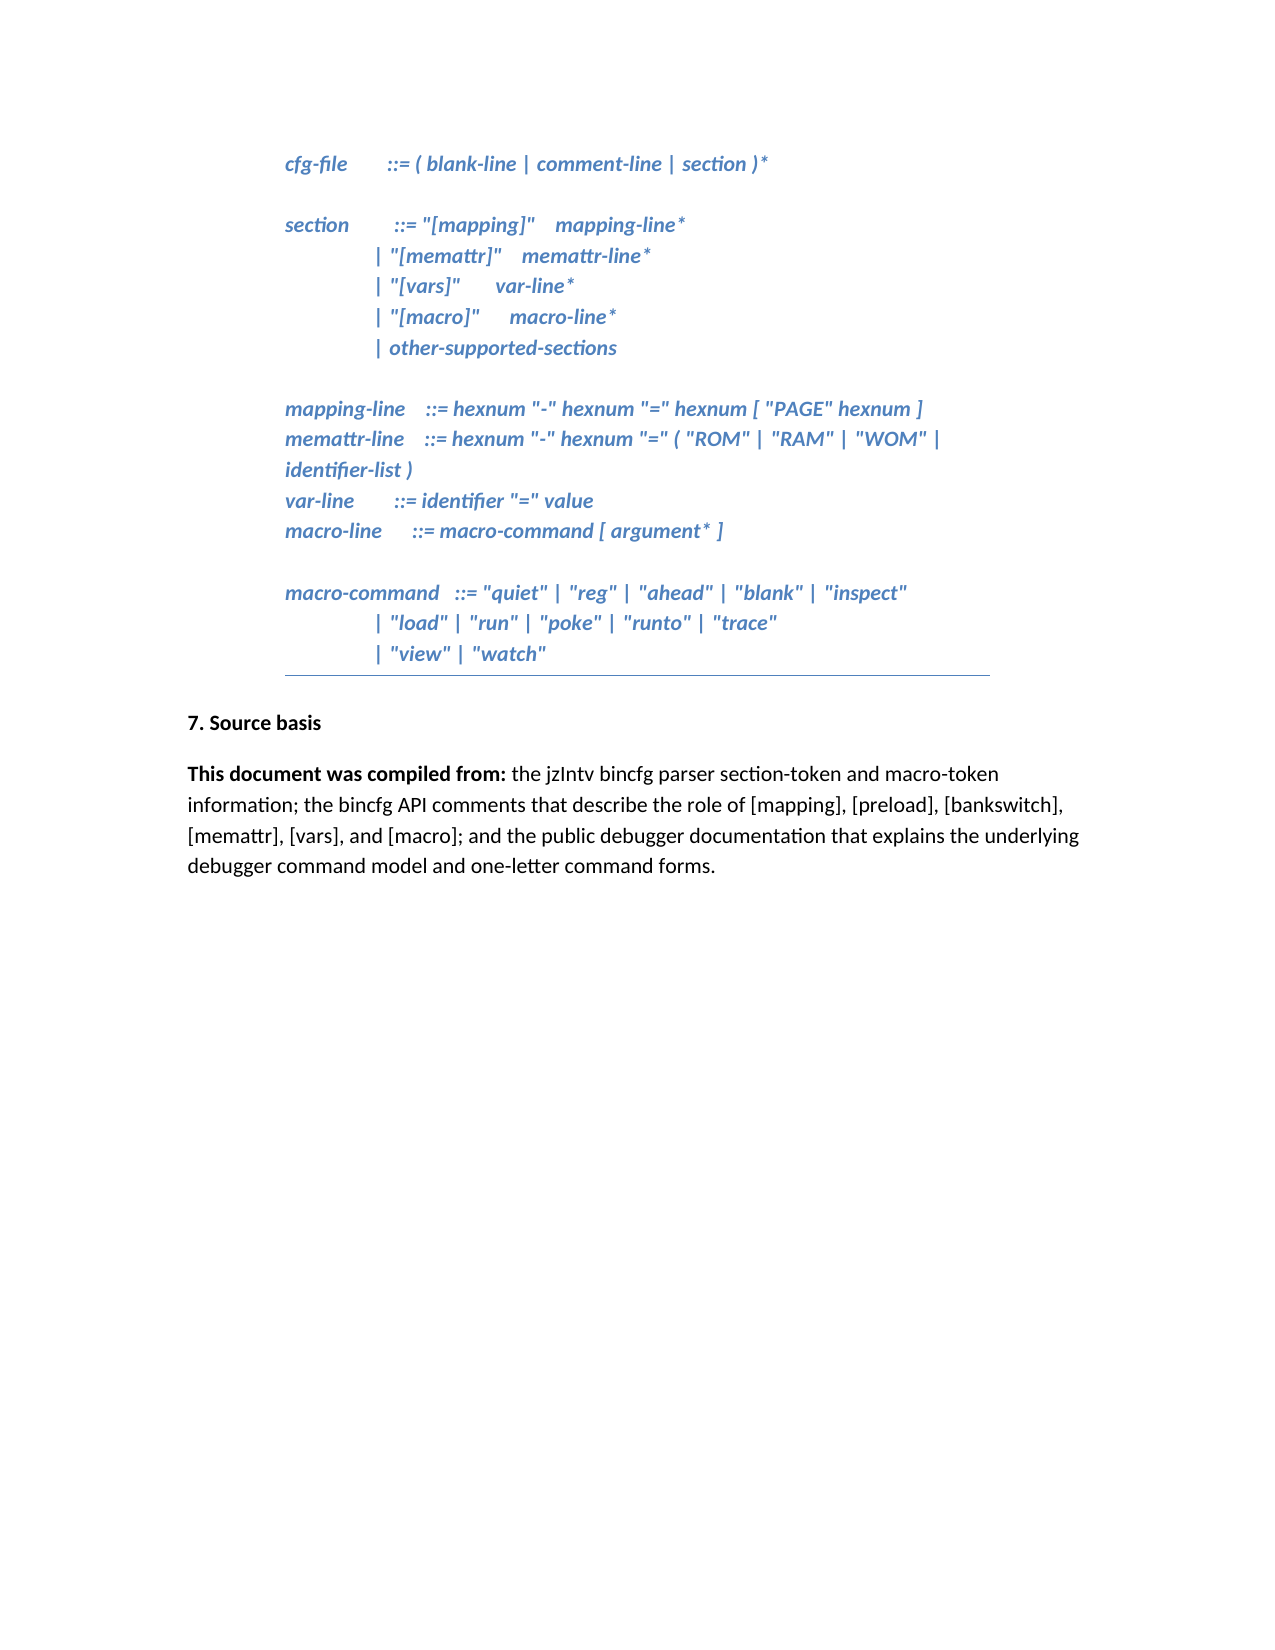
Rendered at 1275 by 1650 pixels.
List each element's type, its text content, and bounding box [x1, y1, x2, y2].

text 7. Source basis [187, 709, 1087, 736]
text This document was compiled from: the jzIntv bincfg parser section-token and macro-token information; the bincfg API comments that describe the role of [mapping], [preload], [bankswitch], [memattr], [vars], and [macro]; and the public debugger documentation that explains the underlying debugger command model and one-letter command forms. [187, 761, 1087, 879]
text cfg-file ::= ( blank-line | comment-line | section )* section ::= "[mapping]" mapping-line* | "[memattr]" memattr-line* | "[vars]" var-line* | "[macro]" macro-line* | other-supported-sections mapping-line ::= hexnum "-" hexnum "=" hexnum [ "PAGE" hexnum ] memattr-line ::= hexnum "-" hexnum "=" ( "ROM" | "RAM" | "WOM" | identifier-list ) var-line ::= identifier "=" value macro-line ::= macro-command [ argument* ] macro-command ::= "quiet" | "reg" | "ahead" | "blank" | "inspect" | "load" | "run" | "poke" | "runto" | "trace" | "view" | "watch" [285, 150, 990, 675]
